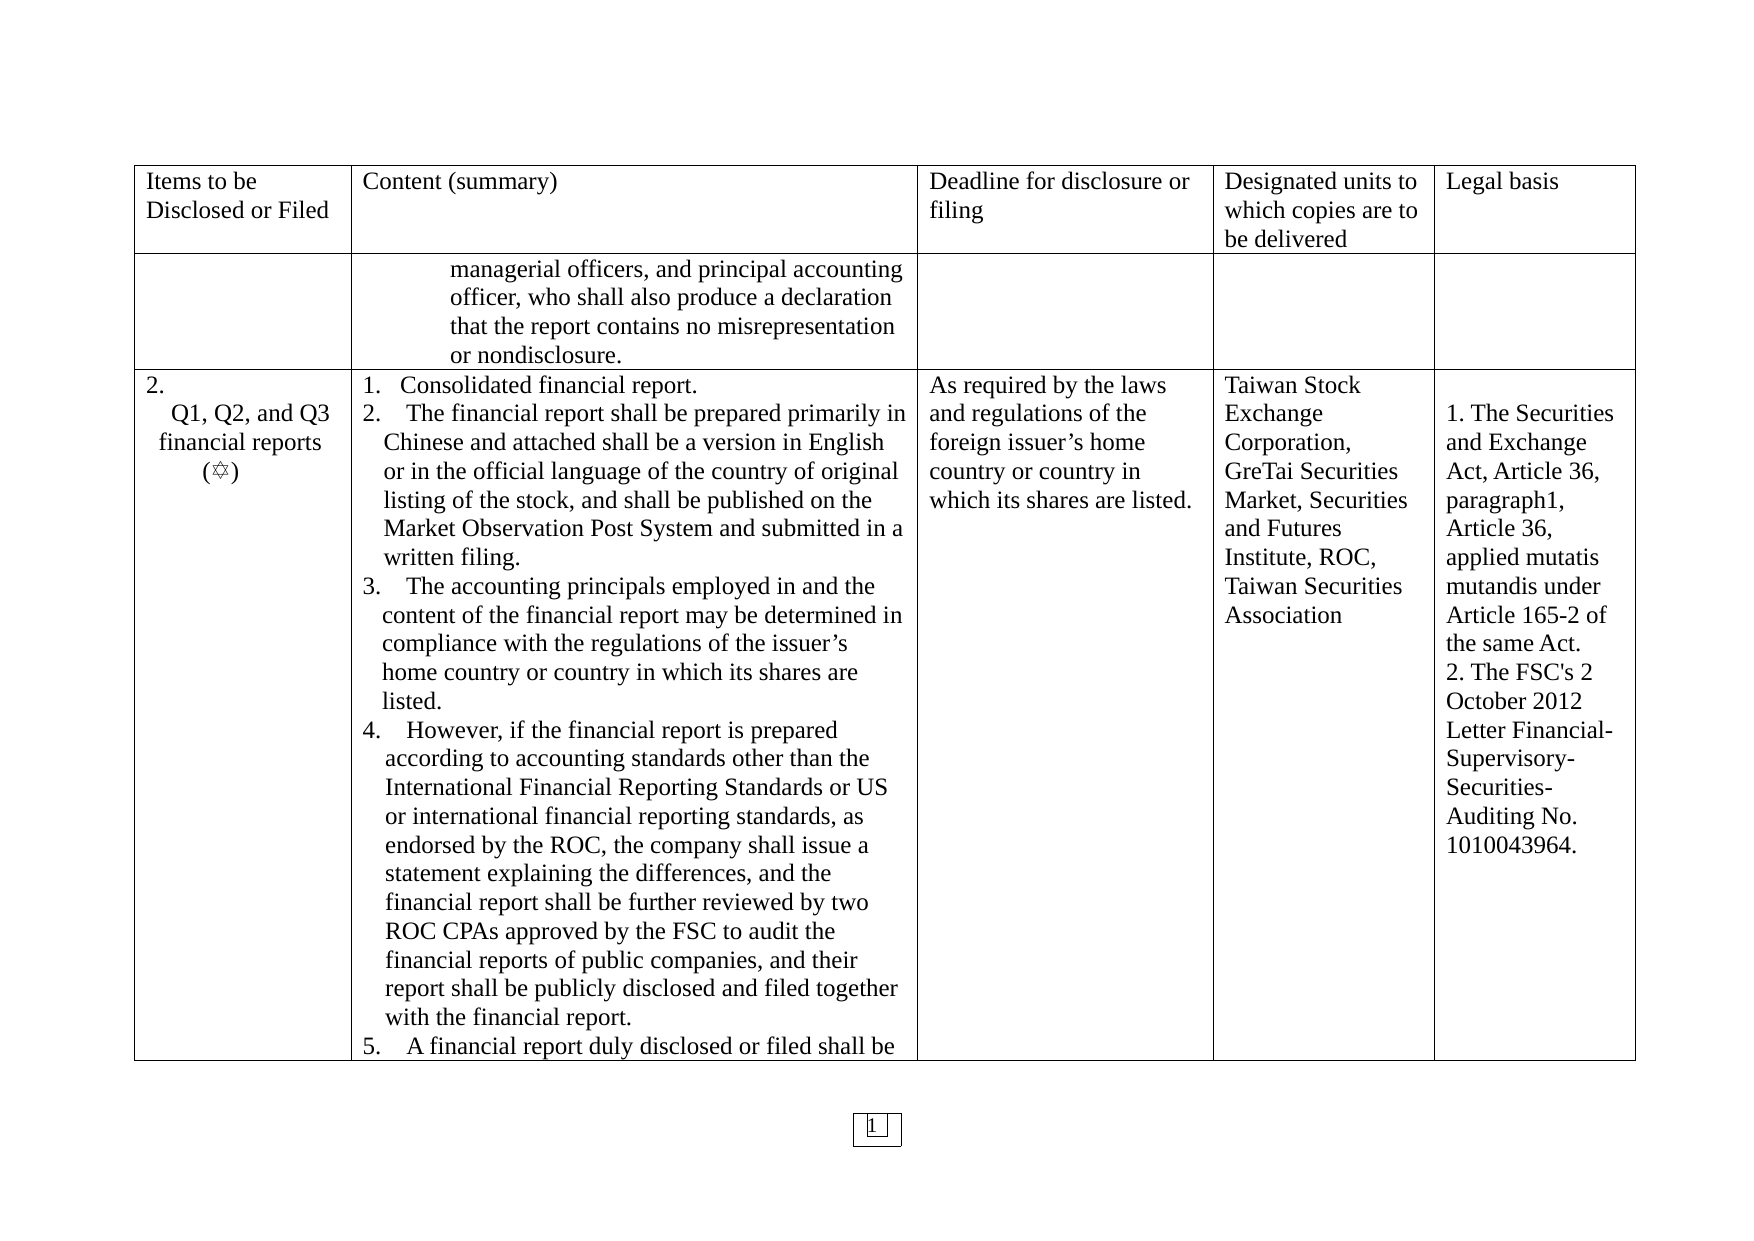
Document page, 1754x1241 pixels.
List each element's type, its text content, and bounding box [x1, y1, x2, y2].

table_cell Taiwan Stock Exchange Corporation, GreTai Securities Market, Securities and Futures Institute, ROC, Taiwan Securities Association [1214, 370, 1434, 1060]
table_cell [918, 254, 1213, 369]
table_cell [1435, 254, 1635, 369]
table_header Content (summary) [352, 166, 917, 253]
table_header Items to be Disclosed or Filed [135, 166, 351, 253]
table_cell 2. Q1, Q2, and Q3 financial reports () [135, 370, 351, 1060]
table_cell Consolidated financial report. The financial report shall be prepared primarily in Chinese and attached shall be a version in English or in the official language of the country of original listing of the stock, and shall be published on the Market Observation Post System and submitted in a written filing. The accounting principals employed in and the content of the financial report may be determined in compliance with the regulations of the issuer’s home country or country in which its shares are listed. However, if the financial report is prepared according to accounting standards other than the International Financial Reporting Standards or US or international financial reporting standards, as endorsed by the ROC, the company shall issue a statement explaining the differences, and the financial report shall be further reviewed by two ROC CPAs approved by the FSC to audit the financial reports of public companies, and their report shall be publicly disclosed and filed together with the financial report. A financial report duly disclosed or filed shall be [352, 370, 917, 1060]
table_header Legal basis [1435, 166, 1635, 253]
table_cell As required by the laws and regulations of the foreign issuer’s home country or country in which its shares are listed. [918, 370, 1213, 1060]
table_cell 1. The Securities and Exchange Act, Article 36, paragraph1, Article 36, applied mutatis mutandis under Article 165-2 of the same Act. 2. The FSC's 2 October 2012 Letter Financial-Supervisory-Securities-Auditing No. 1010043964. [1435, 370, 1635, 1060]
table_header Designated units to which copies are to be delivered [1214, 166, 1434, 253]
table_cell [1214, 254, 1434, 369]
table_cell managerial officers, and principal accounting officer, who shall also produce a declaration that the report contains no misrepresentation or nondisclosure. [352, 254, 917, 369]
table_header Deadline for disclosure or filing [918, 166, 1213, 253]
table_cell [135, 254, 351, 369]
